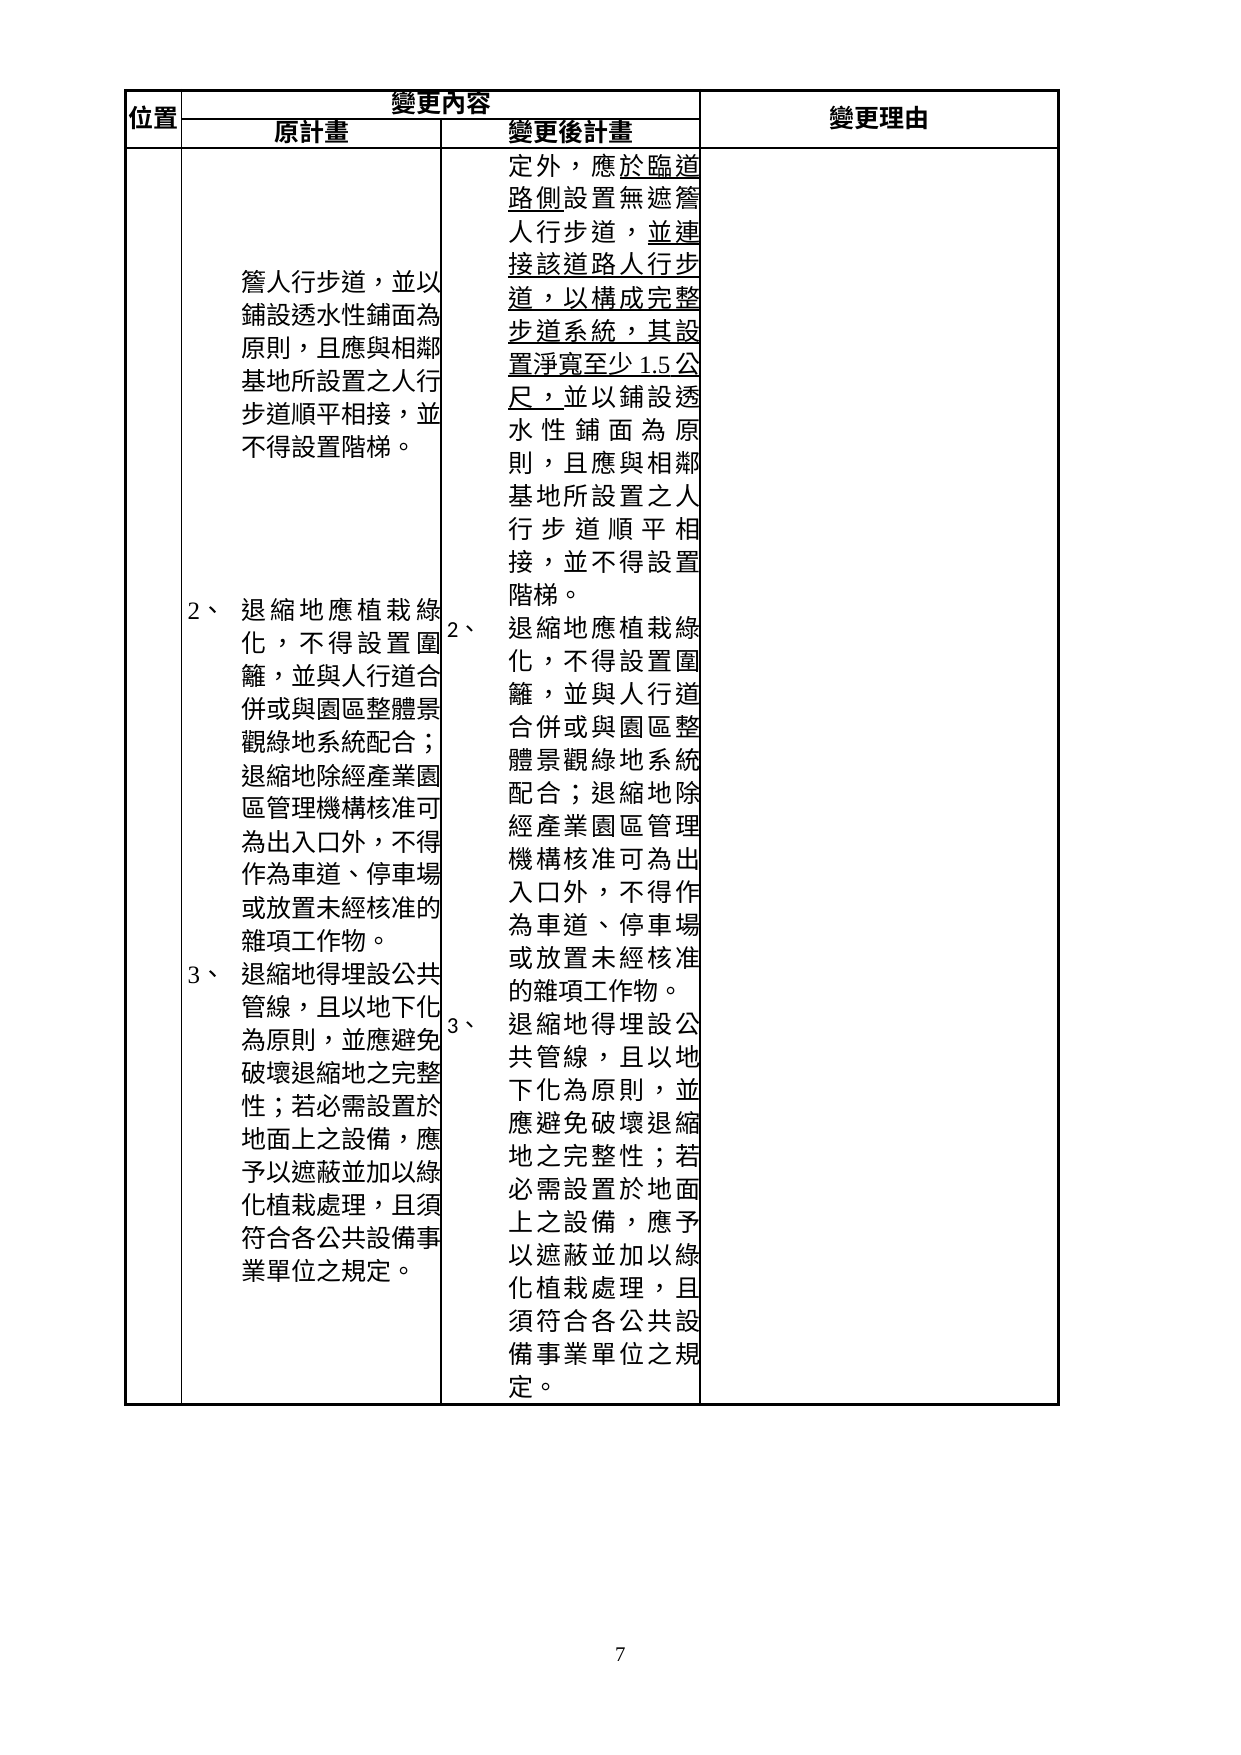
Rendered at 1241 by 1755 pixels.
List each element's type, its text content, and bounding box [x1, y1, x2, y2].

table_cell 變更後計畫 [442, 120, 699, 147]
table_header 位置 [127, 92, 181, 147]
table_cell [701, 149, 1057, 1403]
table_cell [127, 149, 181, 1403]
table_cell 原計畫 [182, 120, 440, 147]
table_cell 簷人行步道，並以鋪設透水性鋪面為原則，且應與相鄰基地所設置之人行步道順平相接，並不得設置階梯。 退縮地應植栽綠化，不得設置圍籬，並與人行道合併或與園區整體景觀綠地系統配合；退縮地除經產業園區管理機構核准可為出入口外，不得作為車道、停車場或放置未經核准的雜項工作物。 退縮地得埋設公共管線，且以地下化為原則，並應避免破壞退縮地之完整性；若必需設置於地面上之設備，應予以遮蔽並加以綠化植栽處理，且須符合各公共設備事業單位之規定。 [182, 149, 440, 1403]
table_header 變更理由 [701, 92, 1057, 147]
table_header 變更內容 [182, 92, 699, 118]
table_cell 第十四點 本園區產業專用區建築退縮原則： 臨25公尺（含）以上道路之建築線退縮深度為8公尺；面臨25公尺以下之道路，應自道路境界線退縮6公尺。基地位於道路交角處其退縮線應自兩退縮線交叉點再各自退縮最短邊規定深度位置連線為其退縮線；非臨道路側，應自基地境界線退縮3公尺，詳圖5-4-1。建築基地之退縮部分，除另有規定外，應於臨道路側設置無遮簷人行步道，並連接該道路人行步道，以構成完整步道系統，其設置淨寬至少1.5公尺，並以鋪設透水性鋪面為原則，且應與相鄰基地所設置之人行步道順平相接，並不得設置階梯。 退縮地應植栽綠化，不得設置圍籬，並與人行道合併或與園區整體景觀綠地系統配合；退縮地除經產業園區管理機構核准可為出入口外，不得作為車道、停車場或放置未經核准的雜項工作物。 退縮地得埋設公共管線，且以地下化為原則，並應避免破壞退縮地之完整性；若必需設置於地面上之設備，應予以遮蔽並加以綠化植栽處理，且須符合各公共設備事業單位之規定。 [442, 149, 699, 1403]
